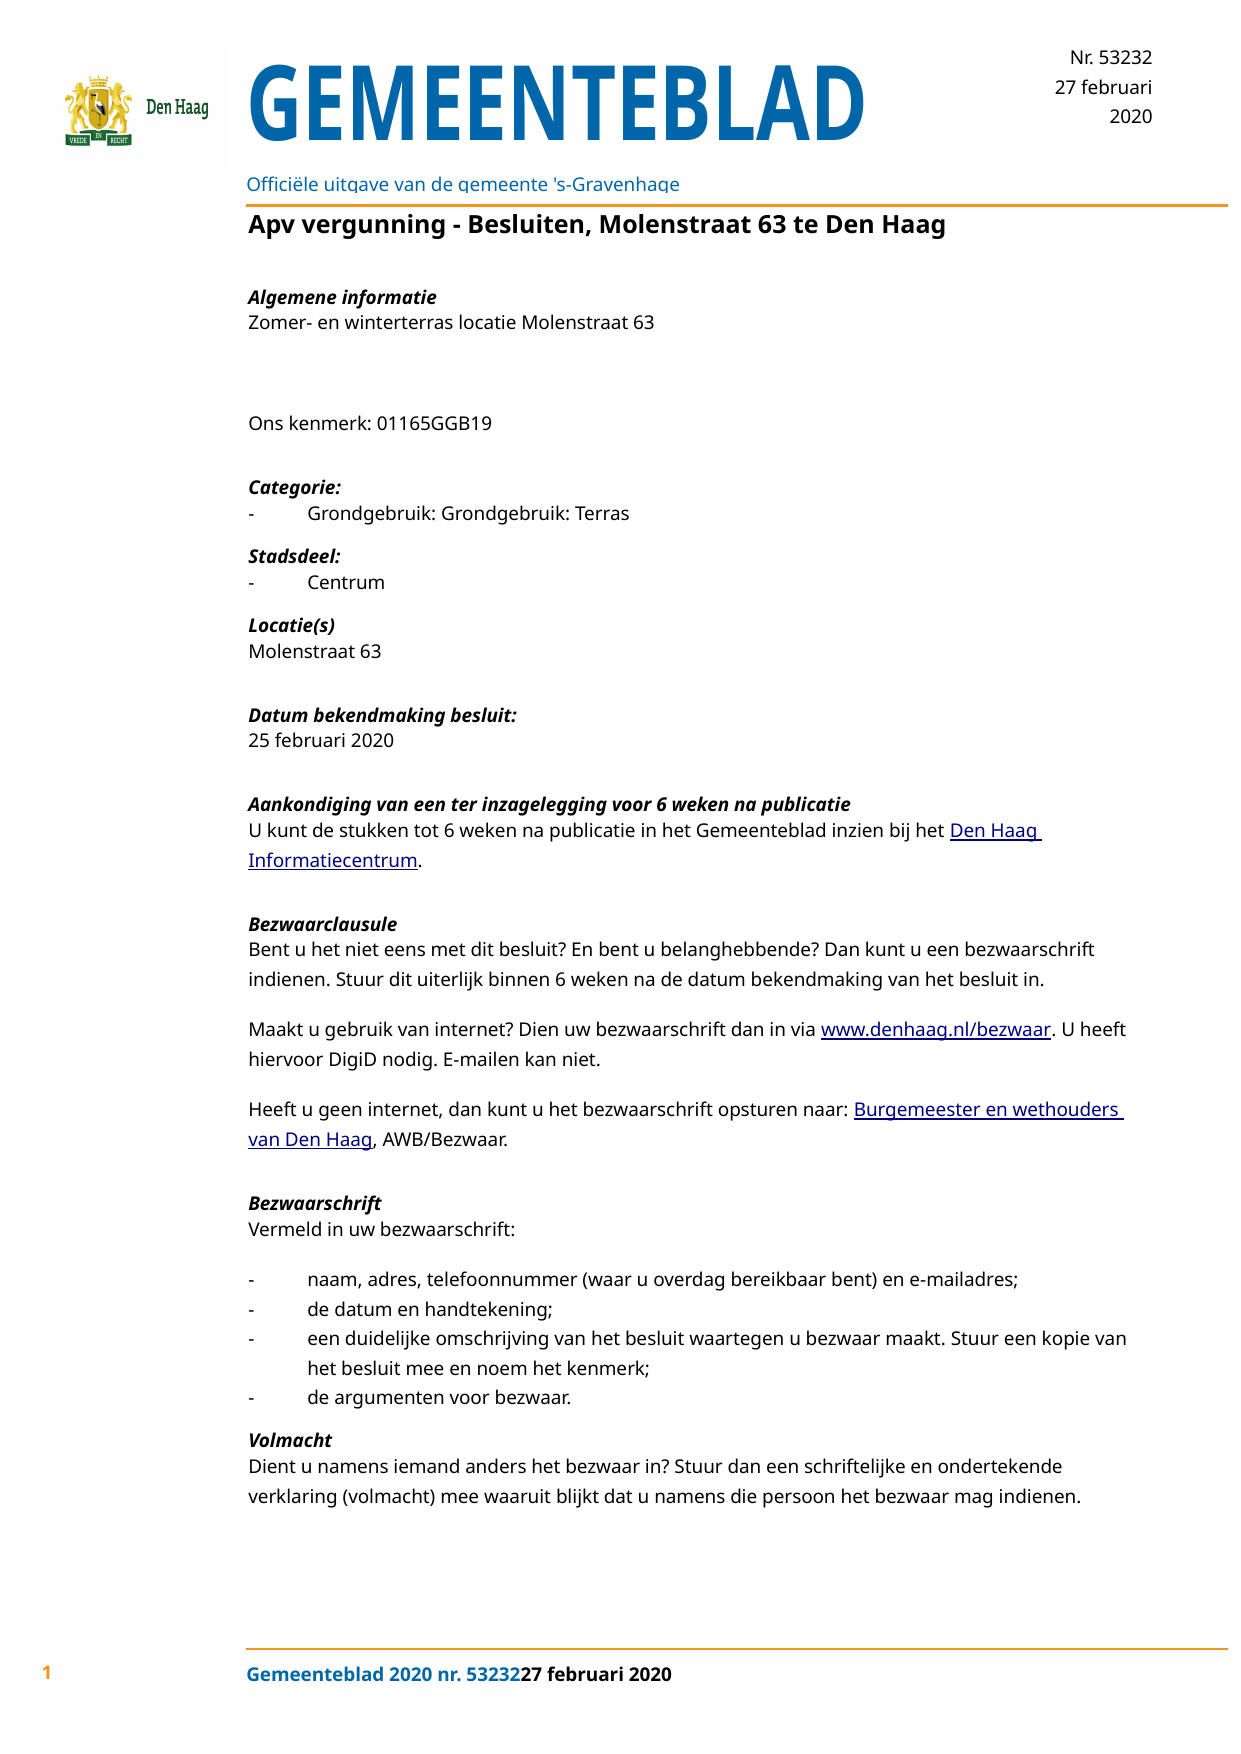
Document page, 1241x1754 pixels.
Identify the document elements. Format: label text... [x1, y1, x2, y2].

text Zomer- en winterterras locatie Molenstraat 63 [248, 309, 1152, 335]
text Bezwaarschrift [248, 1190, 1152, 1216]
list de argumenten voor bezwaar. [248, 1384, 1152, 1410]
text U kunt de stukken tot 6 weken na publicatie in het Gemeenteblad inzien bij het Den Haag Informatiecentrum. [248, 817, 1152, 872]
list naam, adres, telefoonnummer (waar u overdag bereikbaar bent) en e-mailadres; [248, 1266, 1152, 1292]
picture [41, 47, 231, 172]
text Stadsdeel: [248, 543, 1152, 569]
text Molenstraat 63 [248, 638, 1152, 663]
list Centrum [248, 569, 1152, 595]
text Datum bekendmaking besluit: [248, 702, 1152, 727]
text Algemene informatie [248, 284, 1152, 309]
list Grondgebruik: Grondgebruik: Terras [248, 500, 1152, 526]
text Apv vergunning - Besluiten, Molenstraat 63 te Den Haag [248, 207, 1152, 241]
list de datum en handtekening; [248, 1296, 1152, 1321]
text 25 februari 2020 [248, 727, 1152, 753]
text Dient u namens iemand anders het bezwaar in? Stuur dan een schriftelijke en ondertekende verklaring (volmacht) mee waaruit blijkt dat u namens die persoon het bezwaar mag indienen. [248, 1453, 1152, 1509]
text Locatie(s) [248, 612, 1152, 638]
text Bent u het niet eens met dit besluit? En bent u belanghebbende? Dan kunt u een bezwaarschrift indienen. Stuur dit uiterlijk binnen 6 weken na de datum bekendmaking van het besluit in. [248, 936, 1152, 992]
list een duidelijke omschrijving van het besluit waartegen u bezwaar maakt. Stuur een kopie van het besluit mee en noem het kenmerk; [248, 1325, 1152, 1381]
text Aankondiging van een ter inzagelegging voor 6 weken na publicatie [248, 791, 1152, 817]
text Maakt u gebruik van internet? Dien uw bezwaarschrift dan in via www.denhaag.nl/bezwaar. U heeft hiervoor DigiD nodig. E-mailen kan niet. [248, 1016, 1152, 1072]
text Heeft u geen internet, dan kunt u het bezwaarschrift opsturen naar: Burgemeester en wethouders van Den Haag, AWB/Bezwaar. [248, 1096, 1152, 1152]
text Volmacht [248, 1428, 1152, 1453]
text Categorie: [248, 474, 1152, 500]
text Ons kenmerk: 01165GGB19 [248, 410, 1152, 436]
text Vermeld in uw bezwaarschrift: [248, 1216, 1152, 1241]
text Bezwaarclausule [248, 911, 1152, 936]
